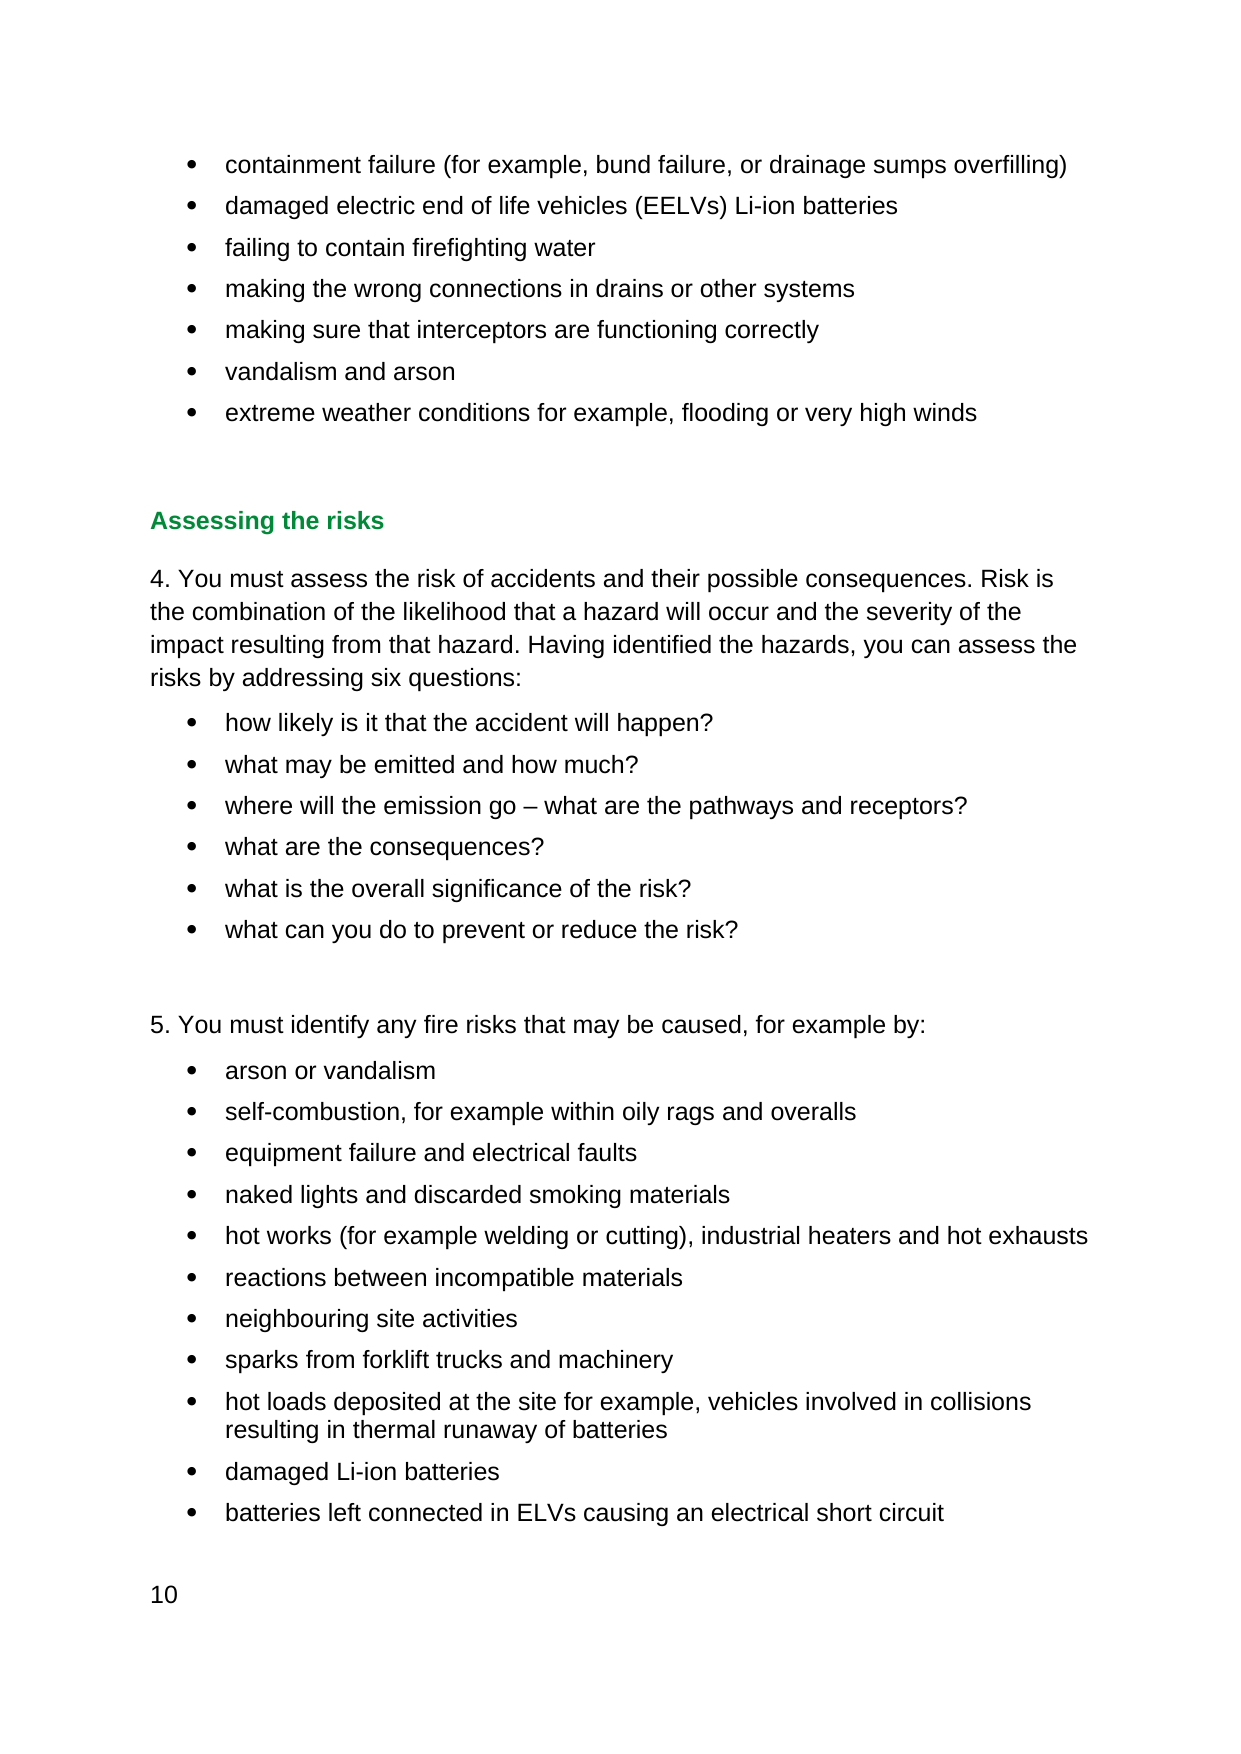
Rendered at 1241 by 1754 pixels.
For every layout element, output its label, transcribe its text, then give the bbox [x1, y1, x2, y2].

list self-combustion, for example within oily rags and overalls [187, 1097, 1090, 1126]
list what may be emitted and how much? [187, 750, 1090, 778]
list making the wrong connections in drains or other systems [187, 274, 1090, 303]
list extreme weather conditions for example, flooding or very high winds [187, 398, 1090, 456]
list making sure that interceptors are functioning correctly [187, 315, 1090, 344]
list where will the emission go – what are the pathways and receptors? [187, 791, 1090, 820]
list what is the overall significance of the risk? [187, 874, 1090, 903]
text 4. You must assess the risk of accidents and their possible consequences. Risk is the combination of the likelihood that a hazard will occur and the severity of the impact resulting from that hazard. Having identified the hazards, you can assess the risks by addressing six questions: [150, 564, 1090, 692]
list hot works (for example welding or cutting), industrial heaters and hot exhausts [187, 1221, 1090, 1250]
list reactions between incompatible materials [187, 1262, 1090, 1291]
list arson or vandalism [187, 1056, 1090, 1084]
text 5. You must identify any fire risks that may be caused, for example by: [150, 1010, 1090, 1039]
list failing to contain firefighting water [187, 233, 1090, 262]
list containment failure (for example, bund failure, or drainage sumps overfilling) [187, 150, 1090, 179]
list naked lights and discarded smoking materials [187, 1180, 1090, 1209]
list batteries left connected in ELVs causing an electrical short circuit [187, 1498, 1090, 1527]
list hot loads deposited at the site for example, vehicles involved in collisions resulting in thermal runaway of batteries [187, 1387, 1090, 1444]
list sparks from forklift trucks and machinery [187, 1345, 1090, 1374]
list neighbouring site activities [187, 1304, 1090, 1333]
list equipment failure and electrical faults [187, 1138, 1090, 1167]
list what are the consequences? [187, 832, 1090, 861]
list vandalism and arson [187, 357, 1090, 386]
list what can you do to prevent or reduce the risk? [187, 915, 1090, 973]
list how likely is it that the accident will happen? [187, 708, 1090, 737]
subtitle Assessing the risks [150, 506, 1090, 534]
list damaged Li-ion batteries [187, 1457, 1090, 1486]
list damaged electric end of life vehicles (EELVs) Li-ion batteries [187, 191, 1090, 220]
